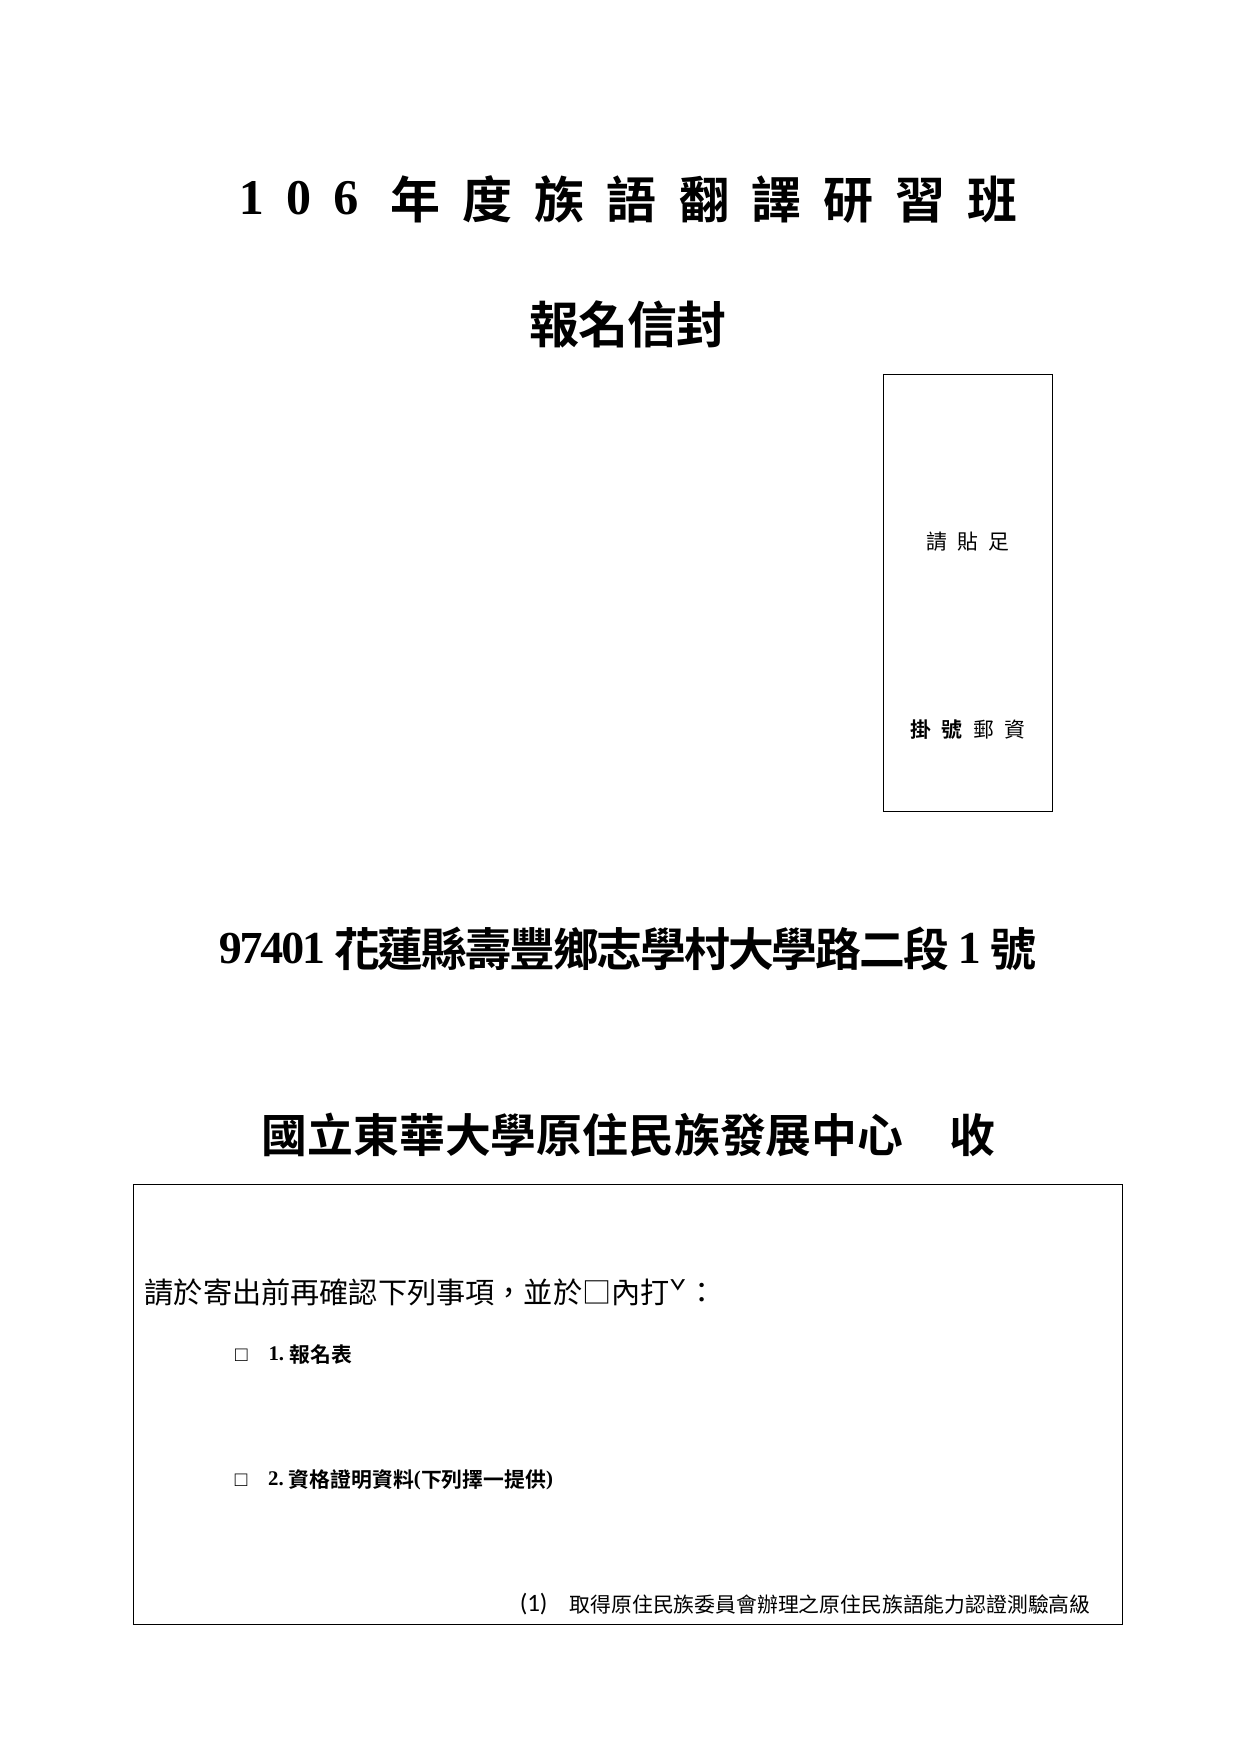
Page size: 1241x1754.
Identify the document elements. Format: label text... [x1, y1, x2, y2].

table_cell [190, 374, 883, 811]
table_cell [1053, 374, 1123, 811]
table_header 106年度族語翻譯研習班 報名信封 [133, 124, 1123, 374]
table_cell 請 貼 足 掛 號 郵 資 [884, 375, 1052, 811]
table_cell [133, 374, 189, 811]
table_cell 97401花蓮縣壽豐鄉志學村大學路二段1號 國立東華大學原住民族發展中心 收 [133, 811, 1123, 1184]
table_cell 請於寄出前再確認下列事項，並於□內打ˇ： □ 1. 報名表 □ 2. 資格證明資料(下列擇一提供) 取得原住民族委員會辦理之原住民族語能力認證測驗高級 [134, 1185, 1122, 1624]
